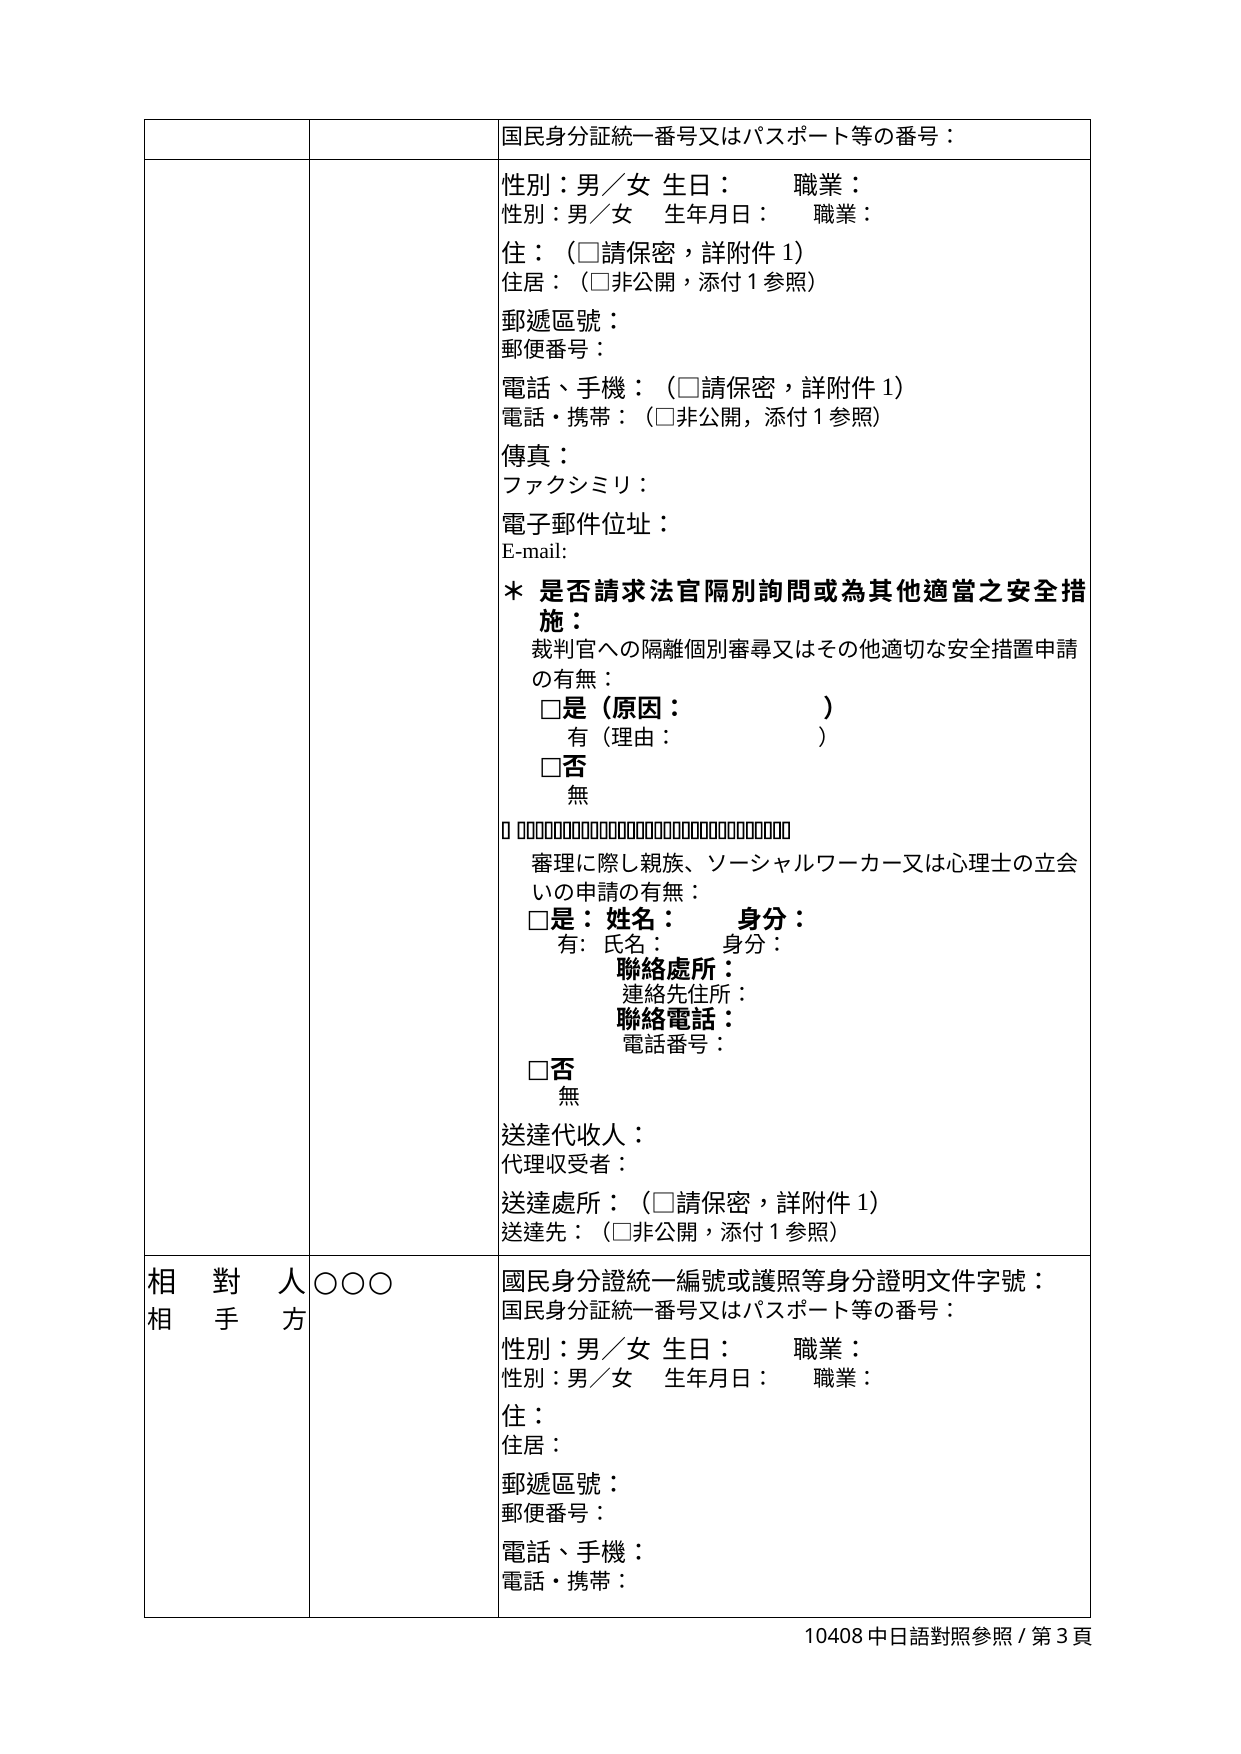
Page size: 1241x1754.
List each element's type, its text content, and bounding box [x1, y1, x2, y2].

table_cell 性別：男／女 生日： 職業： 性別：男／女 生年月日： 職業： 住：（□請保密，詳附件1） 住居：（□非公開，添付1参照） 郵遞區號： 郵便番号： 電話、手機：（□請保密，詳附件1） 電話・携帯：（□非公開，添付1参照） 傳真： ファクシミリ： 電子郵件位址： E-mail: 是否請求法官隔別詢問或為其他適當之安全措施： 裁判官への隔離個別審尋又はその他適切な安全措置申請の有無： □是（原因： ） 有（理由： ） □否 無  於審理時，是否需聲請親屬或個案輔導之社工人員、心理師陪同到場 審理に際し親族、ソーシャルワーカー又は心理士の立会いの申請の有無： □是： 姓名： 身分： 有: 氏名： 身分： 聯絡處所： 連絡先住所： 聯絡電話： 電話番号： □否 無 送達代收人： 代理収受者： 送達處所：（□請保密，詳附件1） 送達先：（□非公開，添付1参照） [499, 160, 1090, 1254]
table_cell [145, 160, 309, 1254]
table_cell 國民身分證統一編號或護照等身分證明文件字號： 国民身分証統一番号又はパスポート等の番号： 性別：男／女 生日： 職業： 性別：男／女 生年月日： 職業： 住： 住居： 郵遞區號： 郵便番号： 電話、手機： 電話・携帯： [499, 1256, 1090, 1617]
table_cell [145, 120, 309, 159]
table_cell [310, 160, 498, 1254]
table_cell ○○○ [310, 1256, 498, 1617]
table_cell [310, 120, 498, 159]
table_cell 相對人 相手方 [145, 1256, 309, 1617]
table_cell 国民身分証統一番号又はパスポート等の番号： [499, 120, 1090, 159]
